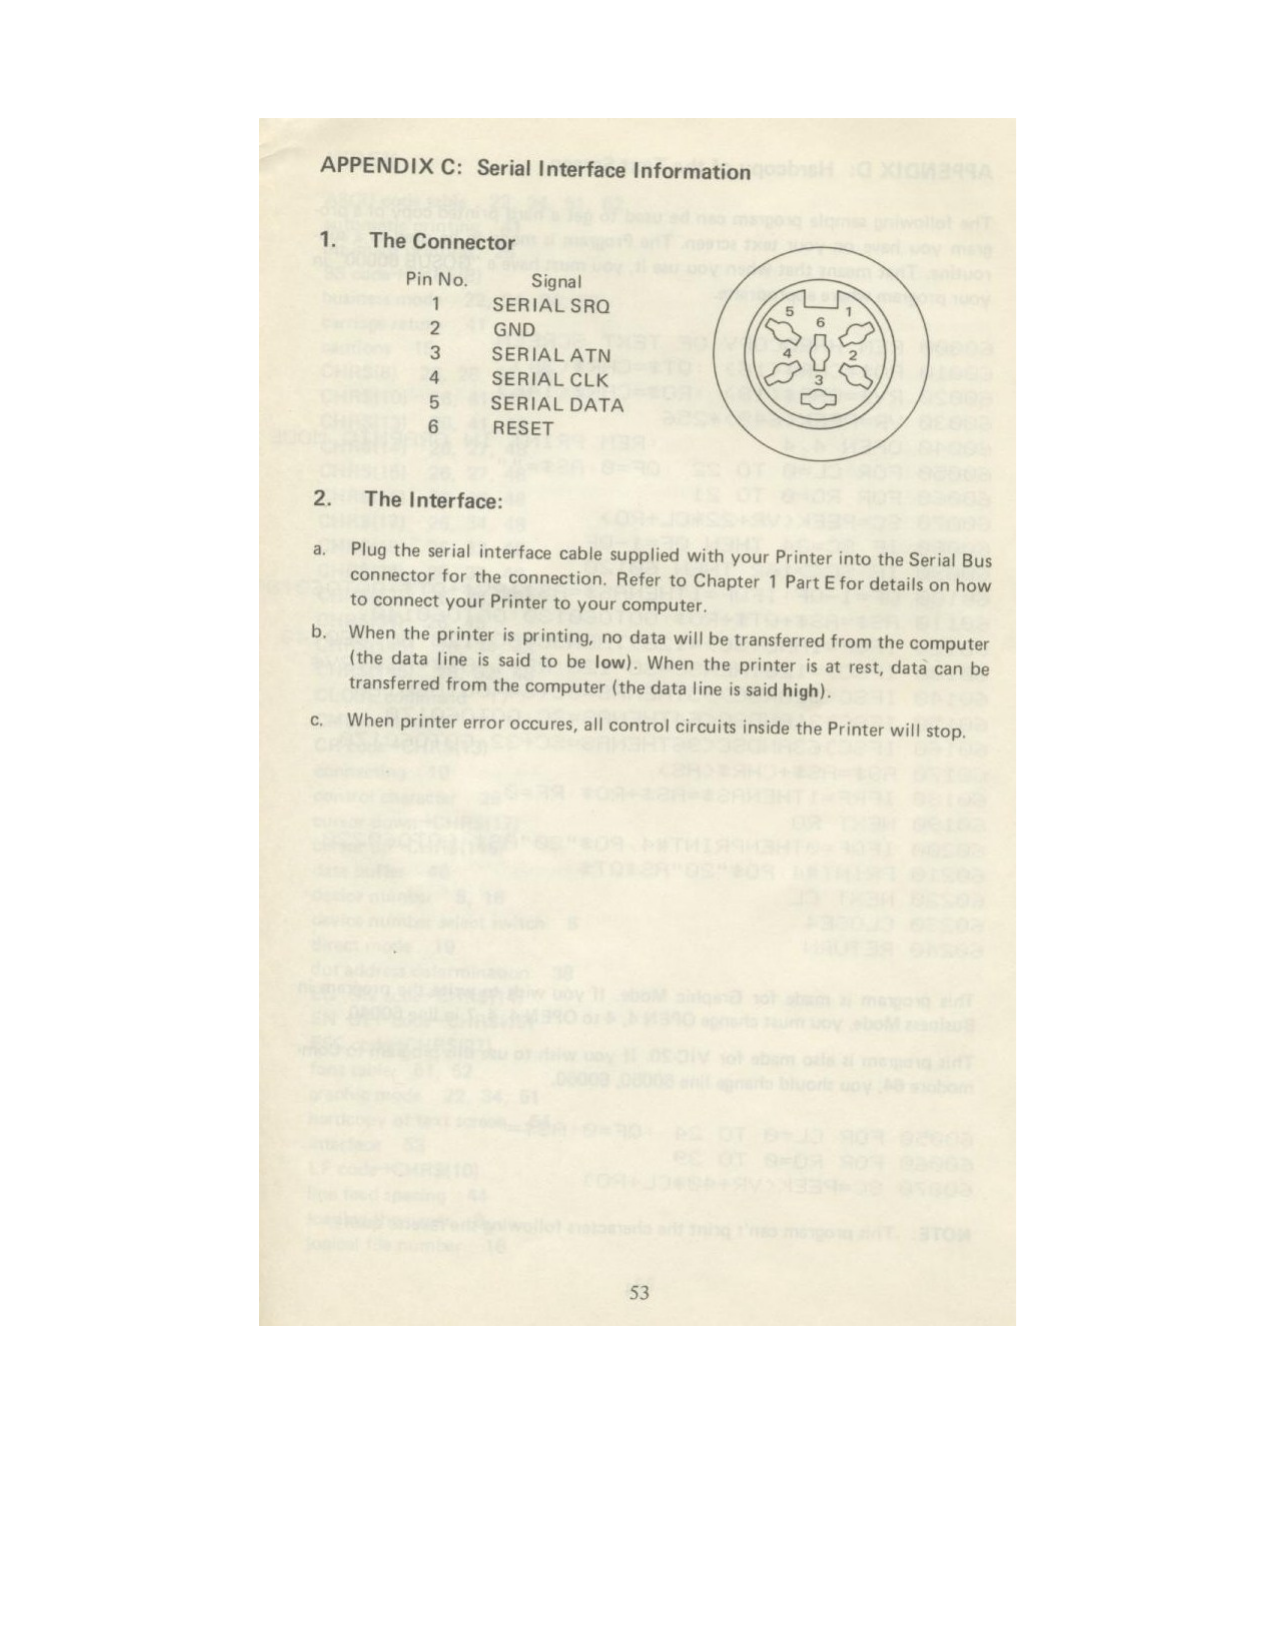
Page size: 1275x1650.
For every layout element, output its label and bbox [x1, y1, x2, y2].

picture [259, 118, 1017, 1326]
